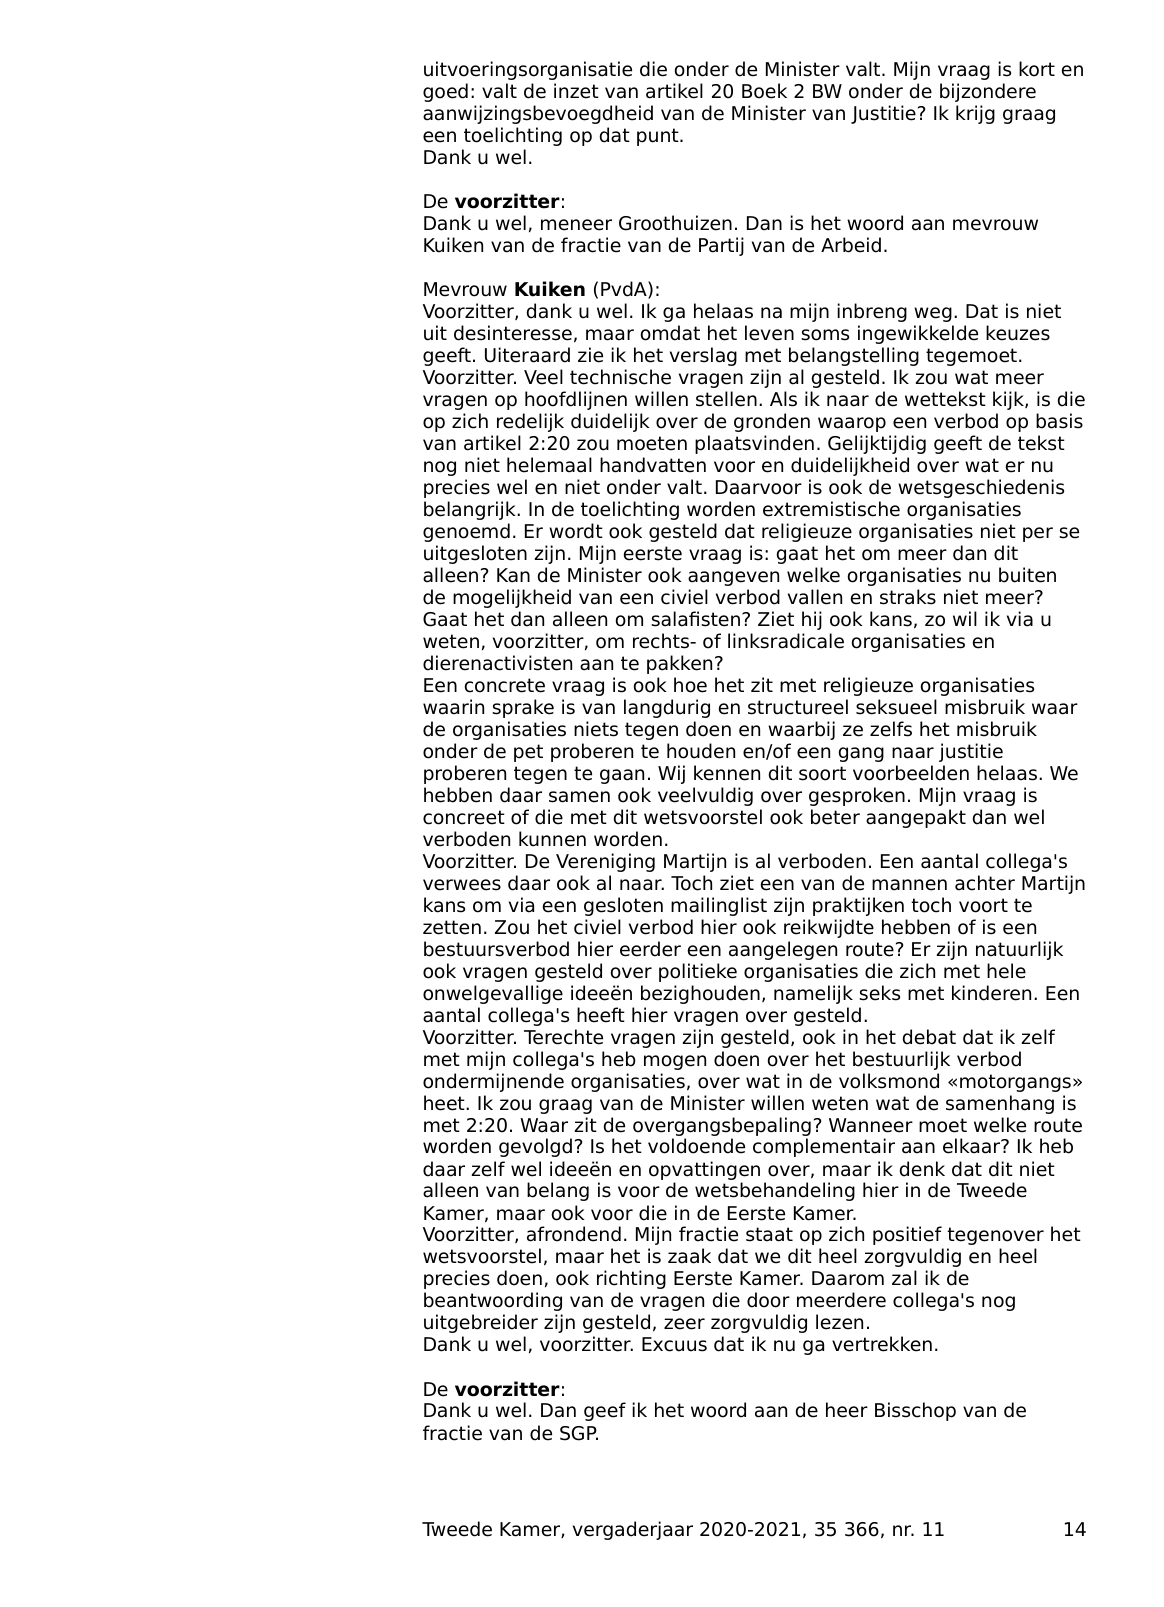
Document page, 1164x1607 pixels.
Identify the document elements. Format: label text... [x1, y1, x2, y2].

text Voorzitter, dank u wel. Ik ga helaas na mijn inbreng weg. Dat is niet uit desinteresse, maar omdat het leven soms ingewikkelde keuzes geeft. Uiteraard zie ik het verslag met belangstelling tegemoet. [422, 301, 1087, 367]
text uitvoeringsorganisatie die onder de Minister valt. Mijn vraag is kort en goed: valt de inzet van artikel 20 Boek 2 BW onder de bijzondere aanwijzingsbevoegdheid van de Minister van Justitie? Ik krijg graag een toelichting op dat punt. [422, 59, 1087, 147]
text De voorzitter: [422, 1378, 1087, 1400]
text Mevrouw Kuiken (PvdA): [422, 279, 1087, 301]
text Voorzitter. De Vereniging Martijn is al verboden. Een aantal collega's verwees daar ook al naar. Toch ziet een van de mannen achter Martijn kans om via een gesloten mailinglist zijn praktijken toch voort te zetten. Zou het civiel verbod hier ook reikwijdte hebben of is een bestuursverbod hier eerder een aangelegen route? Er zijn natuurlijk ook vragen gesteld over politieke organisaties die zich met hele onwelgevallige ideeën bezighouden, namelijk seks met kinderen. Een aantal collega's heeft hier vragen over gesteld. [422, 851, 1087, 1027]
text Dank u wel. Dan geef ik het woord aan de heer Bisschop van de fractie van de SGP. [422, 1400, 1087, 1444]
text Voorzitter, afrondend. Mijn fractie staat op zich positief tegenover het wetsvoorstel, maar het is zaak dat we dit heel zorgvuldig en heel precies doen, ook richting Eerste Kamer. Daarom zal ik de beantwoording van de vragen die door meerdere collega's nog uitgebreider zijn gesteld, zeer zorgvuldig lezen. [422, 1224, 1087, 1334]
text Voorzitter. Terechte vragen zijn gesteld, ook in het debat dat ik zelf met mijn collega's heb mogen doen over het bestuurlijk verbod ondermijnende organisaties, over wat in de volksmond «motorgangs» heet. Ik zou graag van de Minister willen weten wat de samenhang is met 2:20. Waar zit de overgangsbepaling? Wanneer moet welke route worden gevolgd? Is het voldoende complementair aan elkaar? Ik heb daar zelf wel ideeën en opvattingen over, maar ik denk dat dit niet alleen van belang is voor de wetsbehandeling hier in de Tweede Kamer, maar ook voor die in de Eerste Kamer. [422, 1027, 1087, 1224]
text Voorzitter. Veel technische vragen zijn al gesteld. Ik zou wat meer vragen op hoofdlijnen willen stellen. Als ik naar de wettekst kijk, is die op zich redelijk duidelijk over de gronden waarop een verbod op basis van artikel 2:20 zou moeten plaatsvinden. Gelijktijdig geeft de tekst nog niet helemaal handvatten voor en duidelijkheid over wat er nu precies wel en niet onder valt. Daarvoor is ook de wetsgeschiedenis belangrijk. In de toelichting worden extremistische organisaties genoemd. Er wordt ook gesteld dat religieuze organisaties niet per se uitgesloten zijn. Mijn eerste vraag is: gaat het om meer dan dit alleen? Kan de Minister ook aangeven welke organisaties nu buiten de mogelijkheid van een civiel verbod vallen en straks niet meer? Gaat het dan alleen om salafisten? Ziet hij ook kans, zo wil ik via u weten, voorzitter, om rechts- of linksradicale organisaties en dierenactivisten aan te pakken? [422, 367, 1087, 675]
text De voorzitter: [422, 191, 1087, 213]
text Dank u wel, meneer Groothuizen. Dan is het woord aan mevrouw Kuiken van de fractie van de Partij van de Arbeid. [422, 213, 1087, 257]
text Een concrete vraag is ook hoe het zit met religieuze organisaties waarin sprake is van langdurig en structureel seksueel misbruik waar de organisaties niets tegen doen en waarbij ze zelfs het misbruik onder de pet proberen te houden en/of een gang naar justitie proberen tegen te gaan. Wij kennen dit soort voorbeelden helaas. We hebben daar samen ook veelvuldig over gesproken. Mijn vraag is concreet of die met dit wetsvoorstel ook beter aangepakt dan wel verboden kunnen worden. [422, 675, 1087, 851]
text Dank u wel. [422, 147, 1087, 169]
text Dank u wel, voorzitter. Excuus dat ik nu ga vertrekken. [422, 1334, 1087, 1356]
